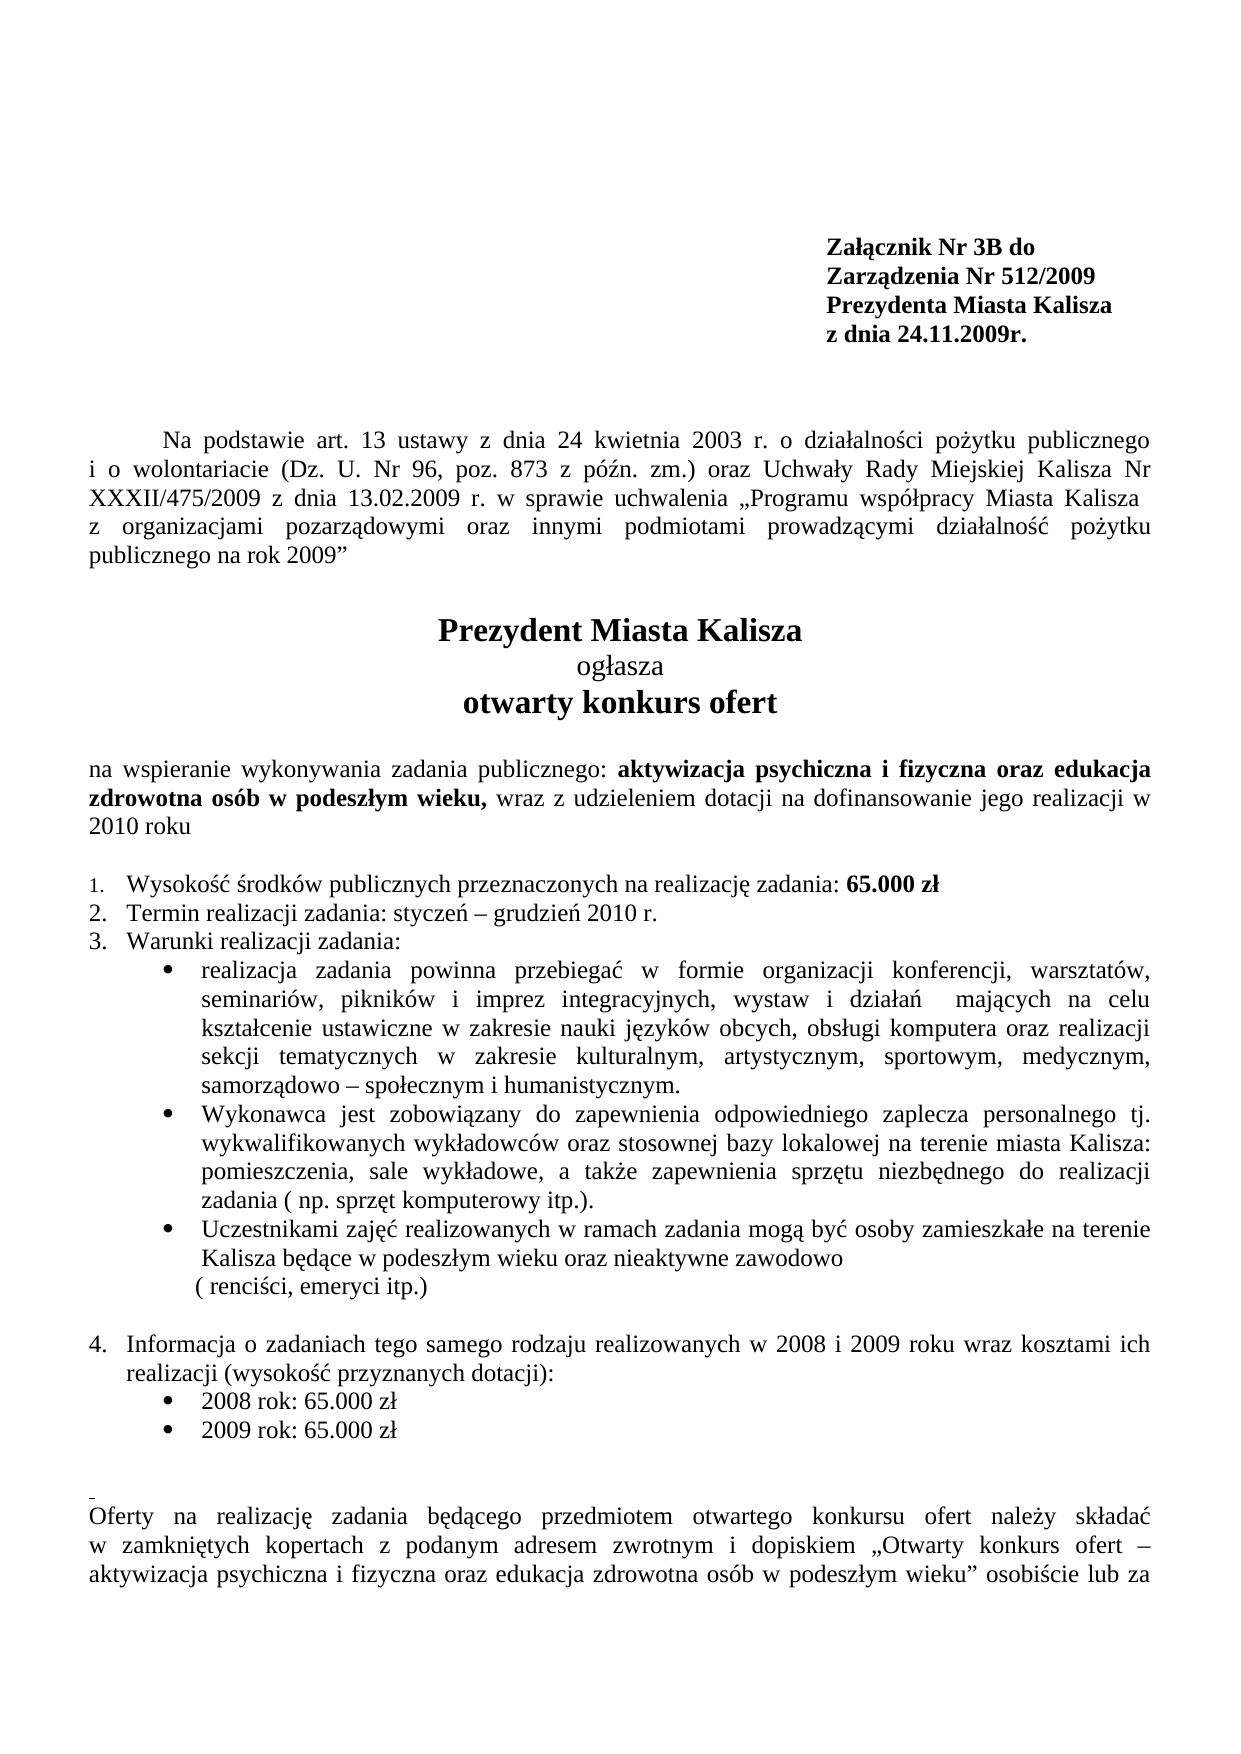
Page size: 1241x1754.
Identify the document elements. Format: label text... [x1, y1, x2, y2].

list Uczestnikami zajęć realizowanych w ramach zadania mogą być osoby zamieszkałe na terenie Kalisza będące w podeszłym wieku oraz nieaktywne zawodowo [164, 1214, 1152, 1271]
text Załącznik Nr 3B do [826, 208, 1152, 261]
list realizacja zadania powinna przebiegać w formie organizacji konferencji, warsztatów, seminariów, pikników i imprez integracyjnych, wystaw i działań mających na celu kształcenie ustawiczne w zakresie nauki języków obcych, obsługi komputera oraz realizacji sekcji tematycznych w zakresie kulturalnym, artystycznym, sportowym, medycznym, samorządowo – społecznym i humanistycznym. [164, 955, 1152, 1099]
list Wykonawca jest zobowiązany do zapewnienia odpowiedniego zaplecza personalnego tj. wykwalifikowanych wykładowców oraz stosownej bazy lokalowej na terenie miasta Kalisza: pomieszczenia, sale wykładowe, a także zapewnienia sprzętu niezbędnego do realizacji zadania ( np. sprzęt komputerowy itp.). [164, 1099, 1152, 1214]
text z dnia 24.11.2009r. [752, 319, 1152, 347]
text otwarty konkurs ofert [89, 682, 1152, 720]
text Na podstawie art. 13 ustawy z dnia 24 kwietnia 2003 r. o działalności pożytku publicznego i o wolontariacie (Dz. U. Nr 96, poz. 873 z późn. zm.) oraz Uchwały Rady Miejskiej Kalisza Nr XXXII/475/2009 z dnia 13.02.2009 r. w sprawie uchwalenia „Programu współpracy Miasta Kalisza z organizacjami pozarządowymi oraz innymi podmiotami prowadzącymi działalność pożytku publicznego na rok 2009” [89, 425, 1152, 569]
subtitle Prezydent Miasta Kalisza [89, 610, 1152, 648]
list Informacja o zadaniach tego samego rodzaju realizowanych w 2008 i 2009 roku wraz kosztami ich realizacji (wysokość przyznanych dotacji): [89, 1329, 1152, 1386]
text Zarządzenia Nr 512/2009 [752, 261, 1152, 290]
text ogłasza [89, 648, 1152, 682]
text Prezydenta Miasta Kalisza [752, 290, 1152, 319]
list Warunki realizacji zadania: [89, 926, 1152, 955]
text Oferty na realizację zadania będącego przedmiotem otwartego konkursu ofert należy składać w zamkniętych kopertach z podanym adresem zwrotnym i dopiskiem „Otwarty konkurs ofert – aktywizacja psychiczna i fizyczna oraz edukacja zdrowotna osób w podeszłym wieku” osobiście lub za [89, 1501, 1152, 1588]
text ( renciści, emeryci itp.) [164, 1271, 1152, 1300]
text na wspieranie wykonywania zadania publicznego: aktywizacja psychiczna i fizyczna oraz edukacja zdrowotna osób w podeszłym wieku, wraz z udzieleniem dotacji na dofinansowanie jego realizacji w 2010 roku [89, 754, 1152, 840]
list Wysokość środków publicznych przeznaczonych na realizację zadania: 65.000 zł [89, 869, 1152, 898]
list Termin realizacji zadania: styczeń – grudzień 2010 r. [89, 898, 1152, 926]
list 2009 rok: 65.000 zł [164, 1415, 1152, 1444]
list 2008 rok: 65.000 zł [164, 1386, 1152, 1415]
